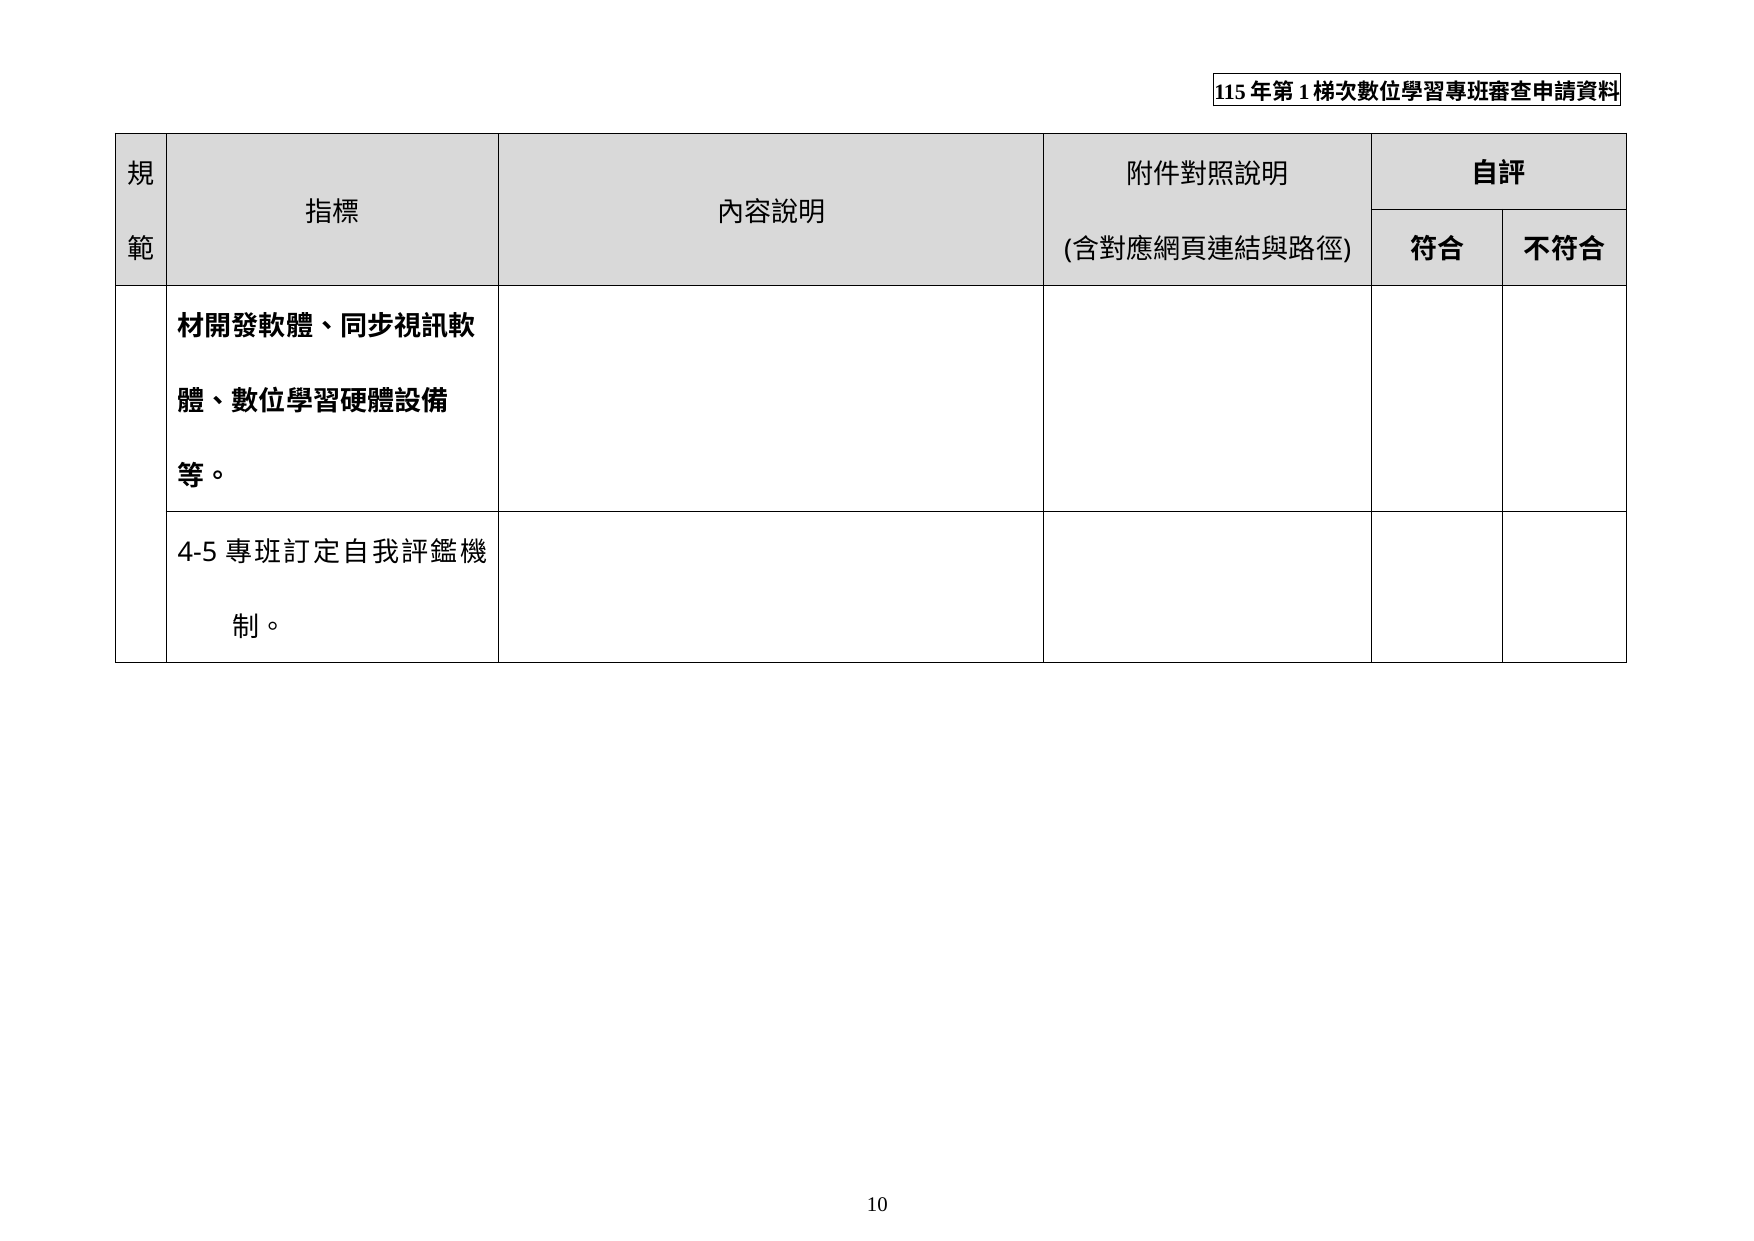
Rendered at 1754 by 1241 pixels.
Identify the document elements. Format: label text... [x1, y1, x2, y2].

table_cell [1503, 512, 1626, 662]
table_cell [1503, 286, 1626, 511]
table_cell [1044, 286, 1371, 511]
table_cell [1044, 512, 1371, 662]
table_cell 材開發軟體、同步視訊軟 體、數位學習硬體設備 等。 [167, 286, 498, 511]
table_cell [1372, 512, 1502, 662]
table_cell [499, 286, 1043, 511]
table_cell 不符合 [1503, 210, 1626, 285]
table_header 指標 [167, 134, 498, 285]
table_header 自評 [1372, 134, 1626, 209]
table_header 內容說明 [499, 134, 1043, 285]
table_cell 4-5專班訂定自我評鑑機制。 [167, 512, 498, 662]
table_cell 符合 [1372, 210, 1502, 285]
table_header 規範 [116, 134, 166, 285]
table_cell [499, 512, 1043, 662]
table_cell [1372, 286, 1502, 511]
table_header 附件對照說明 (含對應網頁連結與路徑) [1044, 134, 1371, 285]
